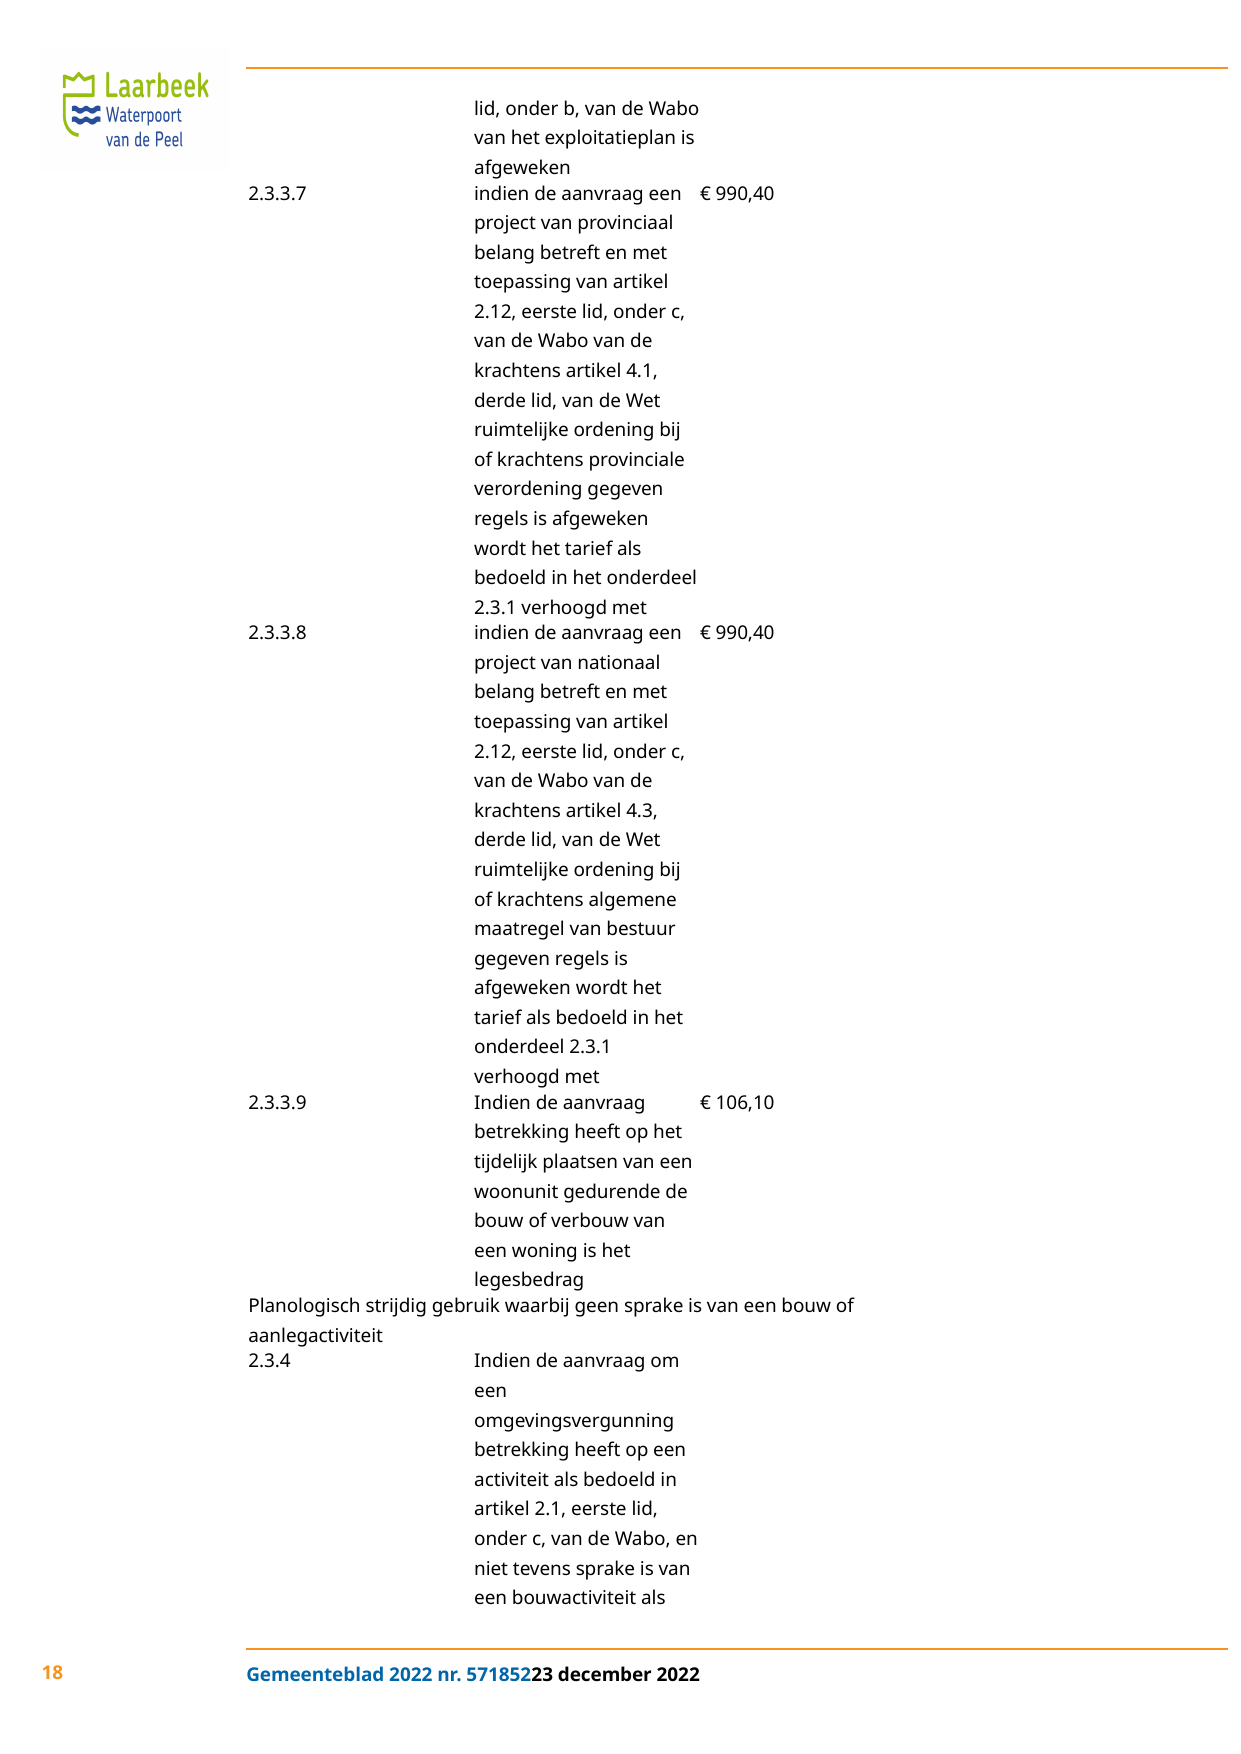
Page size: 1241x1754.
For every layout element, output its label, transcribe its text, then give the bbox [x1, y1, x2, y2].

table_cell € 106,10 [700, 1089, 926, 1292]
table_cell Planologisch strijdig gebruik waarbij geen sprake is van een bouw of aanlegactiviteit [248, 1292, 926, 1348]
table_cell [926, 620, 1152, 1089]
table_cell indien de aanvraag een project van provinciaal belang betreft en met toepassing van artikel 2.12, eerste lid, onder c, van de Wabo van de krachtens artikel 4.1, derde lid, van de Wet ruimtelijke ordening bij of krachtens provinciale verordening gegeven regels is afgeweken wordt het tarief als bedoeld in het onderdeel 2.3.1 verhoogd met [474, 180, 700, 619]
table_cell lid, onder b, van de Wabo van het exploitatieplan is afgeweken [474, 95, 700, 180]
picture [41, 47, 231, 172]
table_cell 2.3.3.9 [248, 1089, 474, 1292]
table_cell [926, 1348, 1152, 1610]
table_cell indien de aanvraag een project van nationaal belang betreft en met toepassing van artikel 2.12, eerste lid, onder c, van de Wabo van de krachtens artikel 4.3, derde lid, van de Wet ruimtelijke ordening bij of krachtens algemene maatregel van bestuur gegeven regels is afgeweken wordt het tarief als bedoeld in het onderdeel 2.3.1 verhoogd met [474, 620, 700, 1089]
table_cell 2.3.4 [248, 1348, 474, 1610]
table_cell € 990,40 [700, 620, 926, 1089]
table_cell [926, 1292, 1152, 1348]
table_cell [926, 95, 1152, 180]
table_cell [926, 180, 1152, 619]
table_cell € 990,40 [700, 180, 926, 619]
table_cell 2.3.3.7 [248, 180, 474, 619]
table_cell [248, 95, 474, 180]
table_cell [700, 95, 926, 180]
table_cell 2.3.3.8 [248, 620, 474, 1089]
table_cell [926, 1089, 1152, 1292]
table_cell Indien de aanvraag om een omgevingsvergunning betrekking heeft op een activiteit als bedoeld in artikel 2.1, eerste lid, onder c, van de Wabo, en niet tevens sprake is van een bouwactiviteit als [474, 1348, 700, 1610]
table_cell Indien de aanvraag betrekking heeft op het tijdelijk plaatsen van een woonunit gedurende de bouw of verbouw van een woning is het legesbedrag [474, 1089, 700, 1292]
table_cell [700, 1348, 926, 1610]
